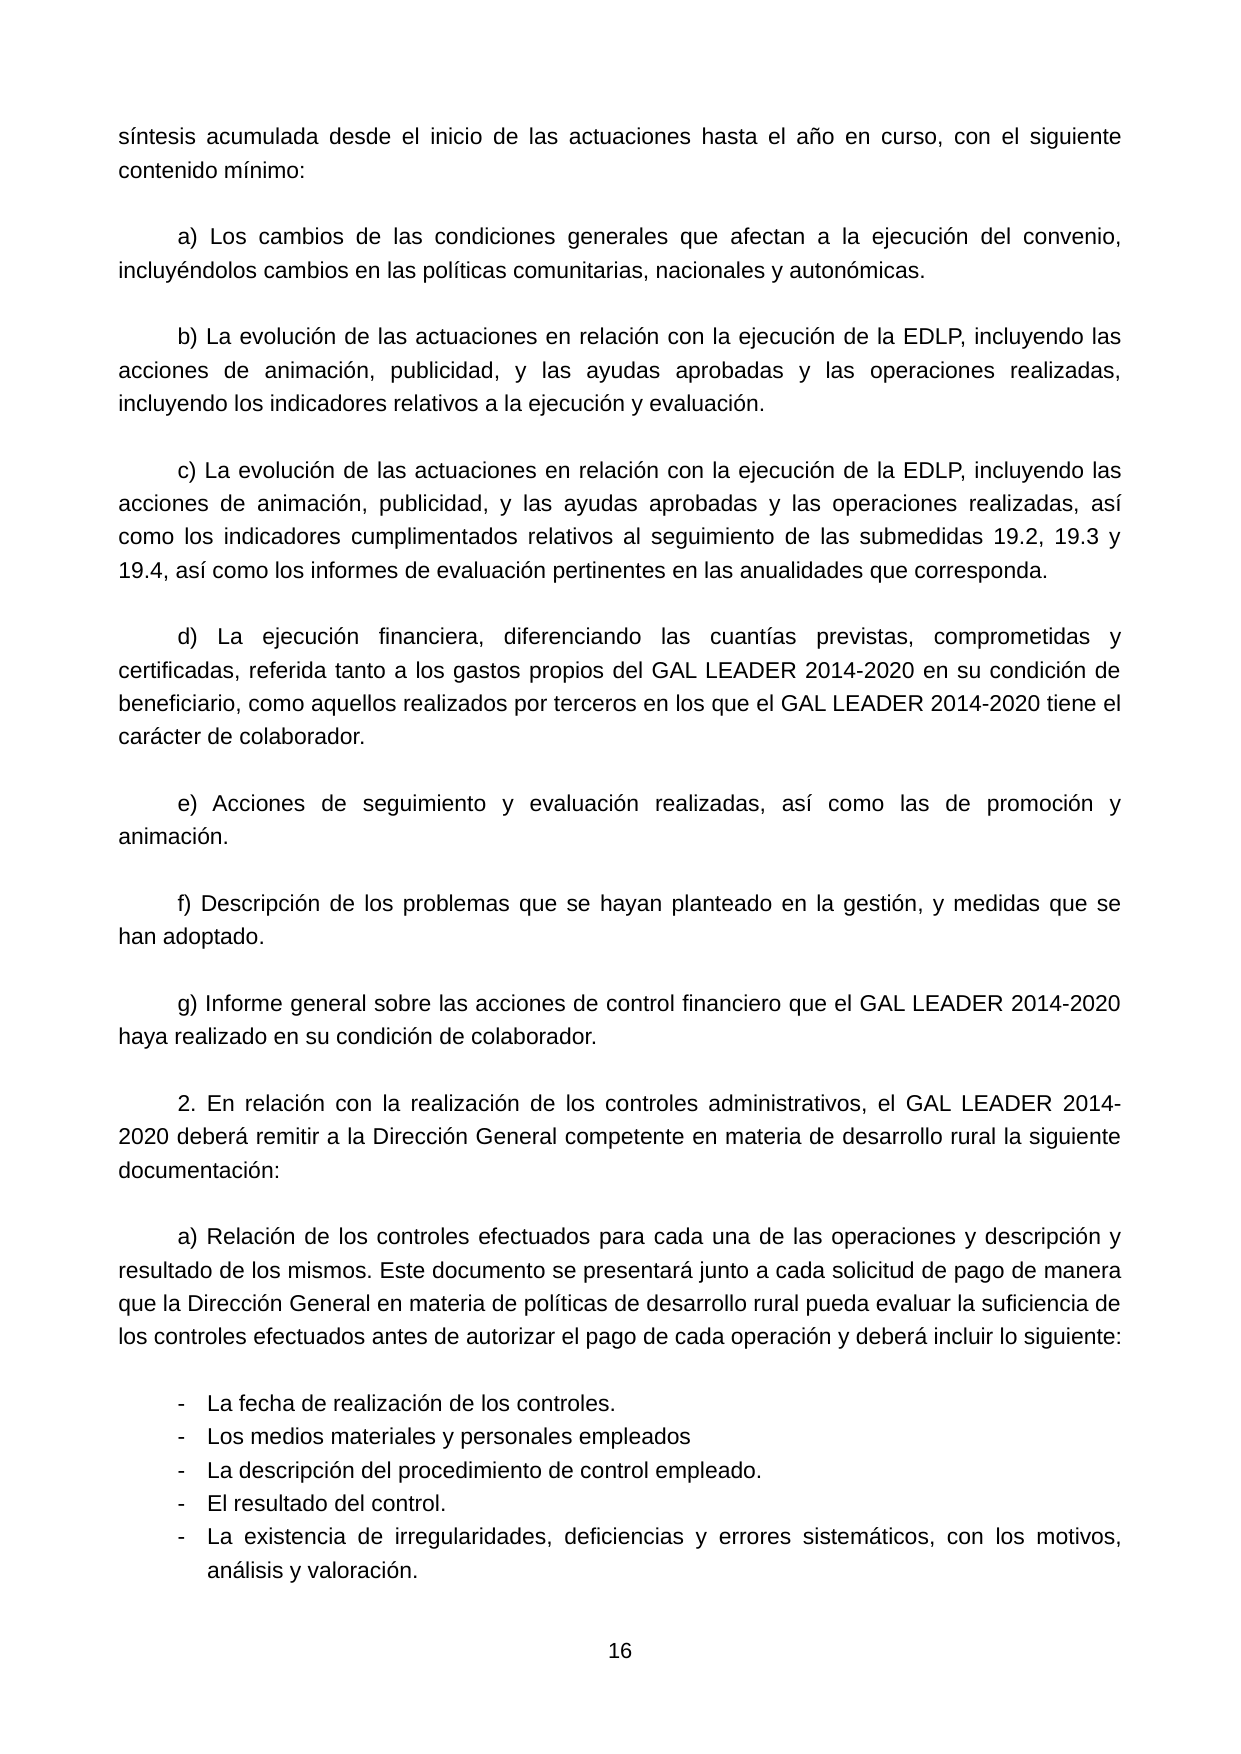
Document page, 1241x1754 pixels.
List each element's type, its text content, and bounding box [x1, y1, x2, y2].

text - La descripción del procedimiento de control empleado. [177, 1451, 1122, 1485]
text - La existencia de irregularidades, deficiencias y errores sistemáticos, con los motivos, análisis y valoración. [177, 1518, 1122, 1585]
text e) Acciones de seguimiento y evaluación realizadas, así como las de promoción y animación. [118, 785, 1122, 851]
text - La fecha de realización de los controles. [177, 1385, 1122, 1418]
text 2. En relación con la realización de los controles administrativos, el GAL LEADER 2014-2020 deberá remitir a la Dirección General competente en materia de desarrollo rural la siguiente documentación: [118, 1085, 1122, 1185]
text c) La evolución de las actuaciones en relación con la ejecución de la EDLP, incluyendo las acciones de animación, publicidad, y las ayudas aprobadas y las operaciones realizadas, así como los indicadores cumplimentados relativos al seguimiento de las submedidas 19.2, 19.3 y 19.4, así como los informes de evaluación pertinentes en las anualidades que corresponda. [118, 451, 1122, 585]
text a) Relación de los controles efectuados para cada una de las operaciones y descripción y resultado de los mismos. Este documento se presentará junto a cada solicitud de pago de manera que la Dirección General en materia de políticas de desarrollo rural pueda evaluar la suficiencia de los controles efectuados antes de autorizar el pago de cada operación y deberá incluir lo siguiente: [118, 1218, 1122, 1351]
text f) Descripción de los problemas que se hayan planteado en la gestión, y medidas que se han adoptado. [118, 885, 1122, 951]
text d) La ejecución financiera, diferenciando las cuantías previstas, comprometidas y certificadas, referida tanto a los gastos propios del GAL LEADER 2014-2020 en su condición de beneficiario, como aquellos realizados por terceros en los que el GAL LEADER 2014-2020 tiene el carácter de colaborador. [118, 618, 1122, 751]
text a) Los cambios de las condiciones generales que afectan a la ejecución del convenio, incluyéndolos cambios en las políticas comunitarias, nacionales y autonómicas. [118, 218, 1122, 285]
text - El resultado del control. [177, 1485, 1122, 1518]
text g) Informe general sobre las acciones de control financiero que el GAL LEADER 2014-2020 haya realizado en su condición de colaborador. [118, 985, 1122, 1051]
text - Los medios materiales y personales empleados [177, 1418, 1122, 1451]
text b) La evolución de las actuaciones en relación con la ejecución de la EDLP, incluyendo las acciones de animación, publicidad, y las ayudas aprobadas y las operaciones realizadas, incluyendo los indicadores relativos a la ejecución y evaluación. [118, 318, 1122, 418]
text síntesis acumulada desde el inicio de las actuaciones hasta el año en curso, con el siguiente contenido mínimo: [118, 118, 1122, 185]
